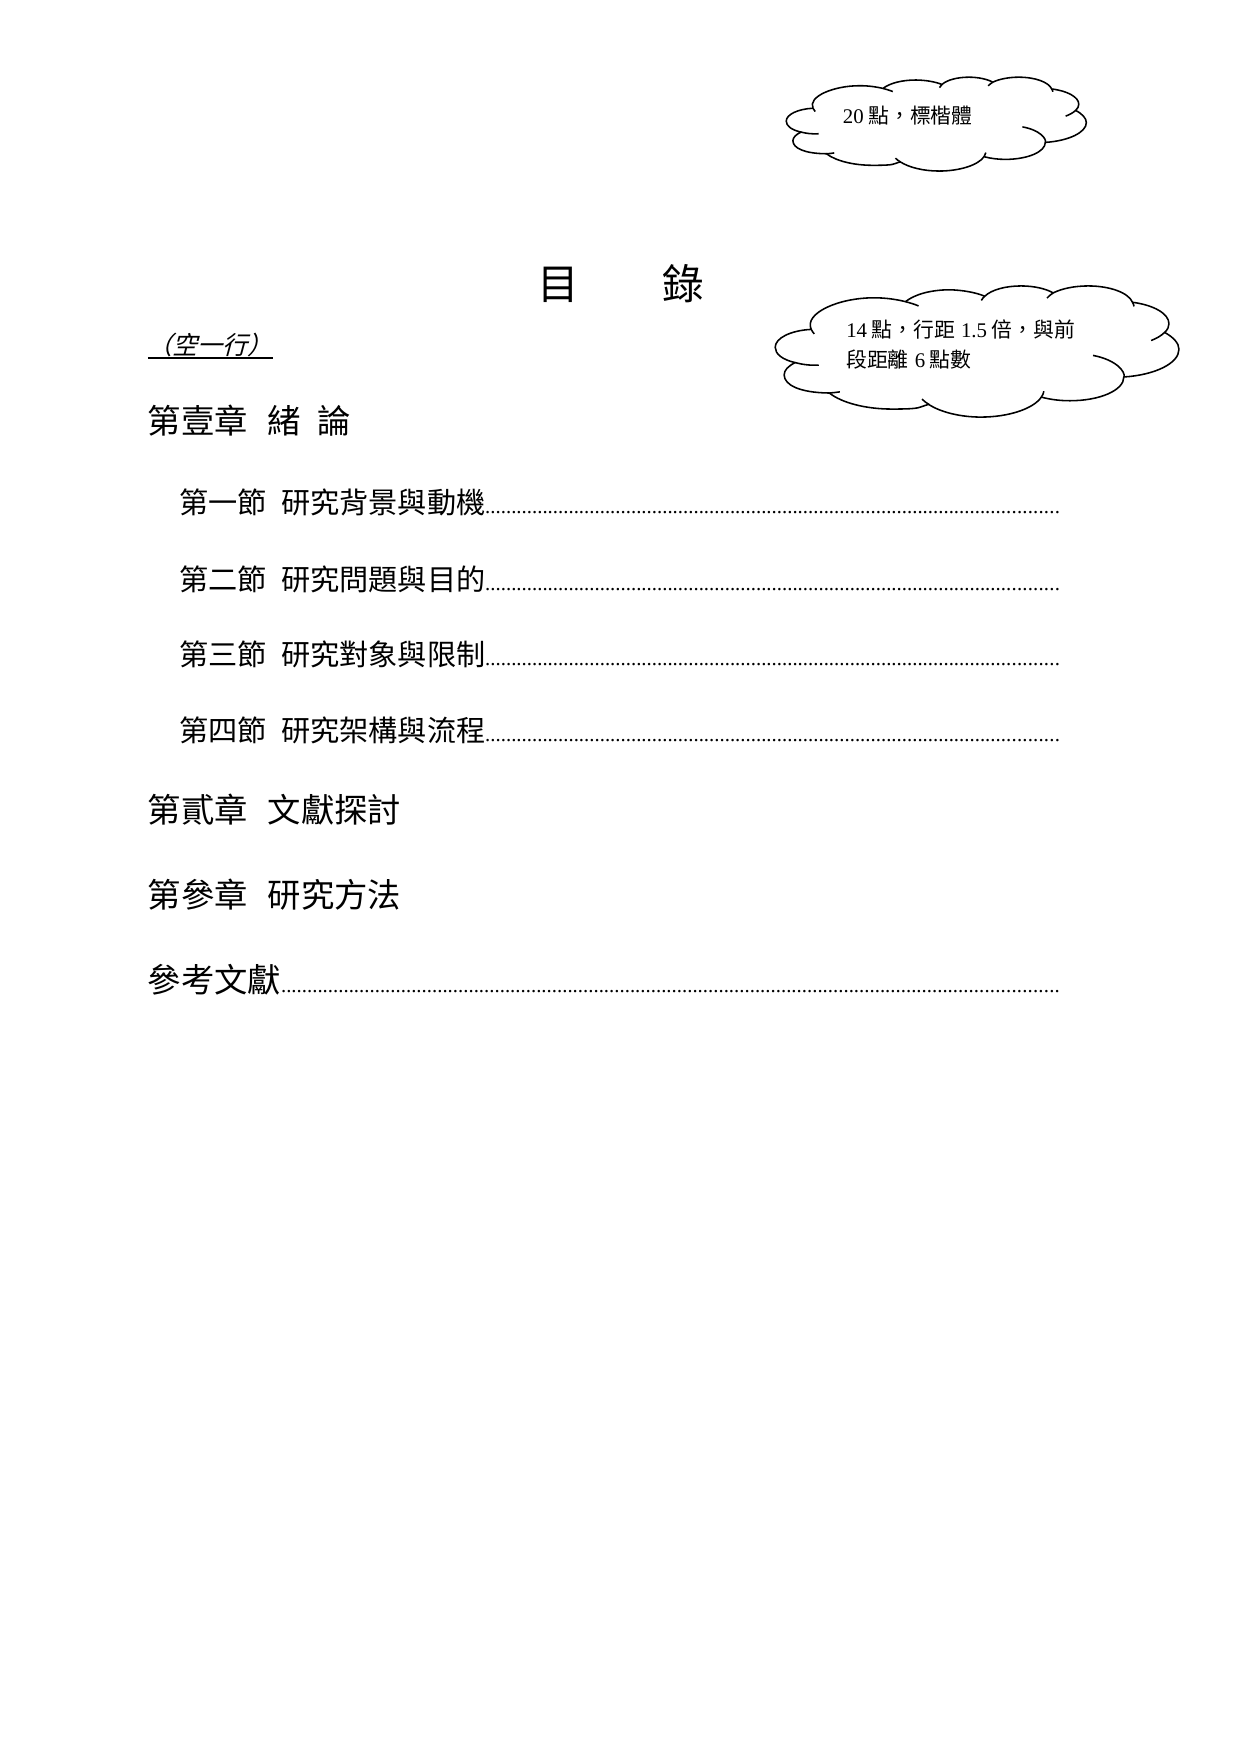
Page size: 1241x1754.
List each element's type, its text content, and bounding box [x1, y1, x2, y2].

text 第四節 研究架構與流程 [179, 708, 1090, 750]
text 目 錄 [148, 240, 1092, 302]
text 第一節 研究背景與動機 [179, 480, 1090, 522]
list 文獻探討 [148, 784, 1092, 832]
text 參考文獻 [148, 953, 1090, 1002]
list 緒 論 [148, 395, 1092, 443]
text 第三節 研究對象與限制 [179, 632, 1090, 674]
list 研究方法 [148, 869, 1092, 917]
text 第二節 研究問題與目的 [179, 556, 1090, 598]
text （空一行） [148, 302, 835, 365]
